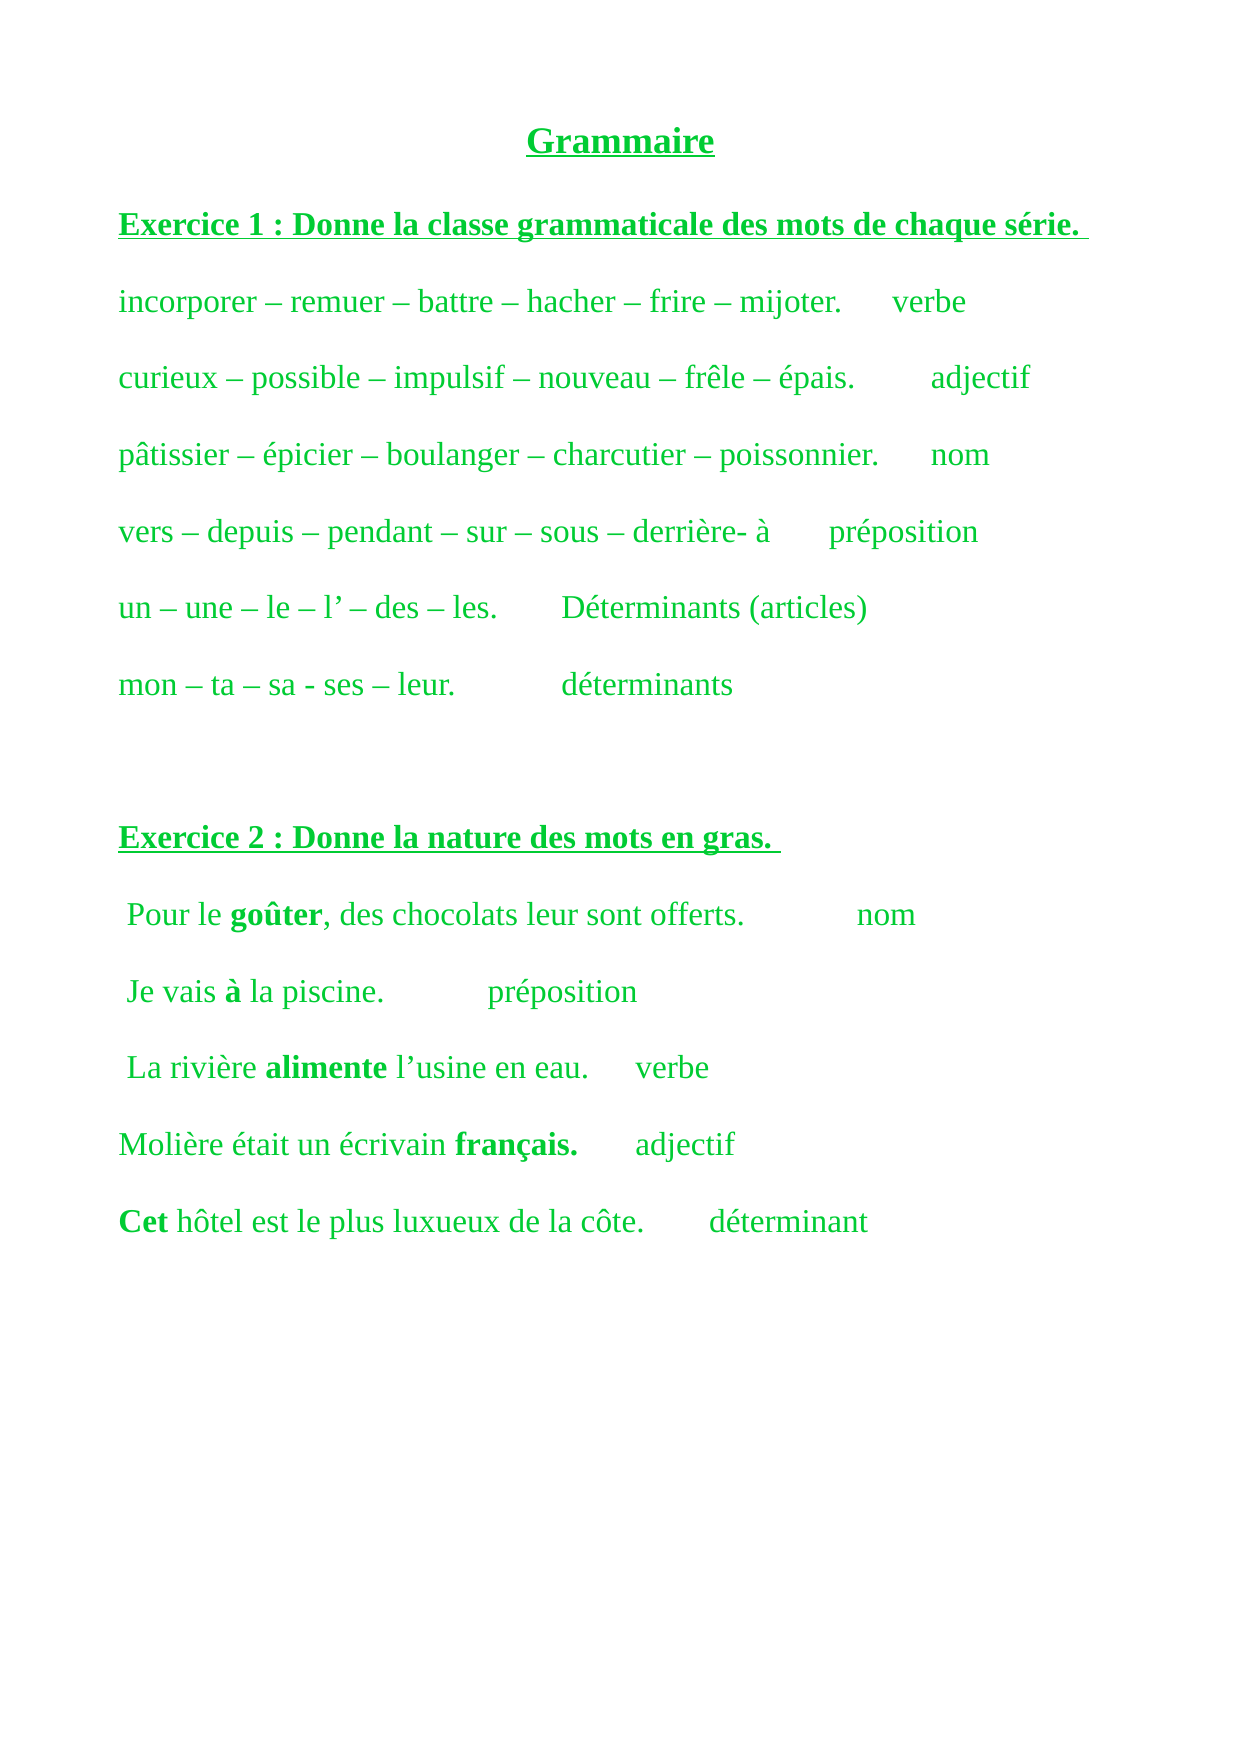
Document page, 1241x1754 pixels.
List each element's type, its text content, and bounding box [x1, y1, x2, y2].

text Exercice 1 : Donne la classe grammaticale des mots de chaque série. [118, 204, 1122, 243]
text Grammaire [118, 118, 1122, 161]
text curieux – possible – impulsif – nouveau – frêle – épais. adjectif [118, 358, 1122, 396]
text un – une – le – l’ – des – les. Déterminants (articles) [118, 588, 1122, 626]
text Cet hôtel est le plus luxueux de la côte. déterminant [118, 1201, 1122, 1239]
text incorporer – remuer – battre – hacher – frire – mijoter. verbe [118, 281, 1122, 319]
text Molière était un écrivain français. adjectif [118, 1124, 1122, 1163]
text Je vais à la piscine. préposition [118, 971, 1122, 1009]
text mon – ta – sa - ses – leur. déterminants [118, 664, 1122, 703]
text La rivière alimente l’usine en eau. verbe [118, 1048, 1122, 1086]
text pâtissier – épicier – boulanger – charcutier – poissonnier. nom [118, 434, 1122, 473]
text Pour le goûter, des chocolats leur sont offerts. nom [118, 894, 1122, 933]
text Exercice 2 : Donne la nature des mots en gras. [118, 818, 1122, 856]
text vers – depuis – pendant – sur – sous – derrière- à préposition [118, 511, 1122, 549]
